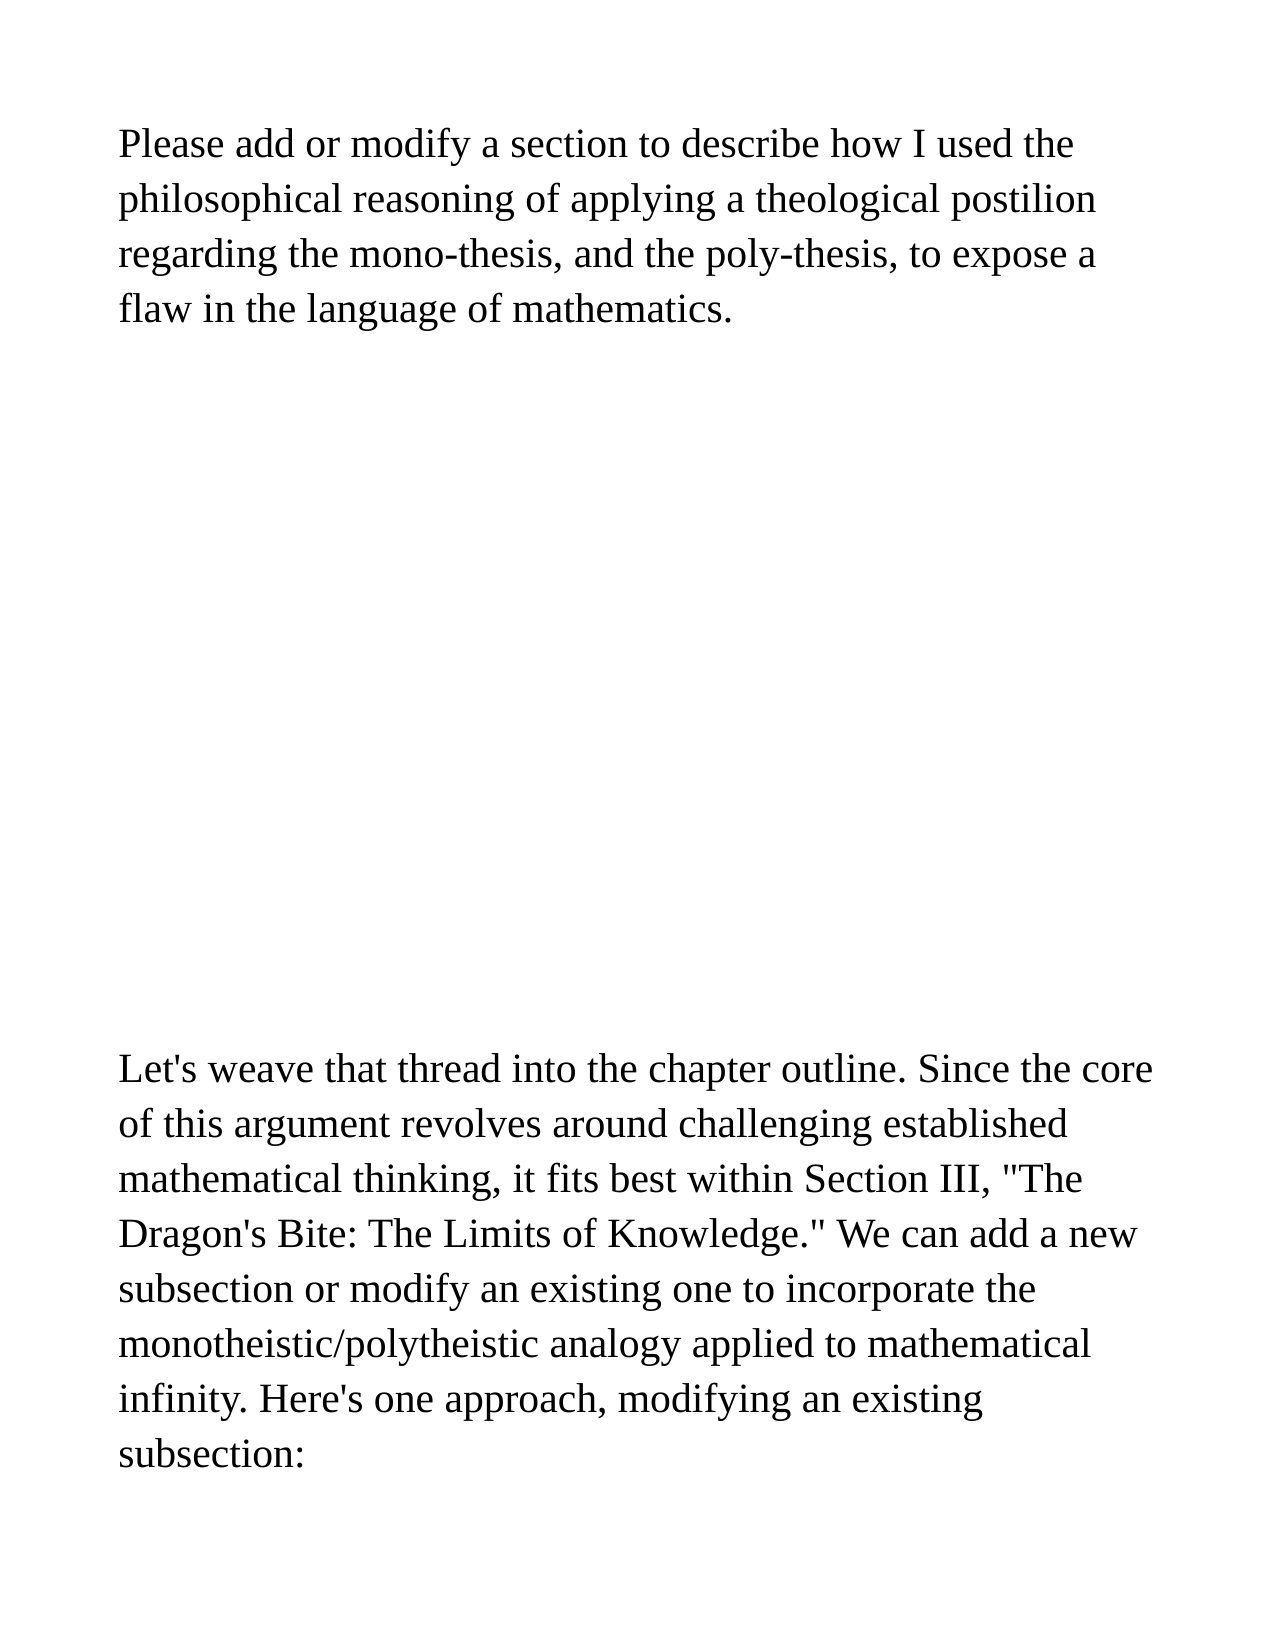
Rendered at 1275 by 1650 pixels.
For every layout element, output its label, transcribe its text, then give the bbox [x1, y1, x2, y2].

text Please add or modify a section to describe how I used the philosophical reasoning of applying a theological postilion regarding the mono-thesis, and the poly-thesis, to expose a flaw in the language of mathematics. [118, 118, 1157, 331]
text Let's weave that thread into the chapter outline. Since the core of this argument revolves around challenging established mathematical thinking, it fits best within Section III, "The Dragon's Bite: The Limits of Knowledge." We can add a new subsection or modify an existing one to incorporate the monotheistic/polytheistic analogy applied to mathematical infinity. Here's one approach, modifying an existing subsection: [118, 1043, 1157, 1477]
